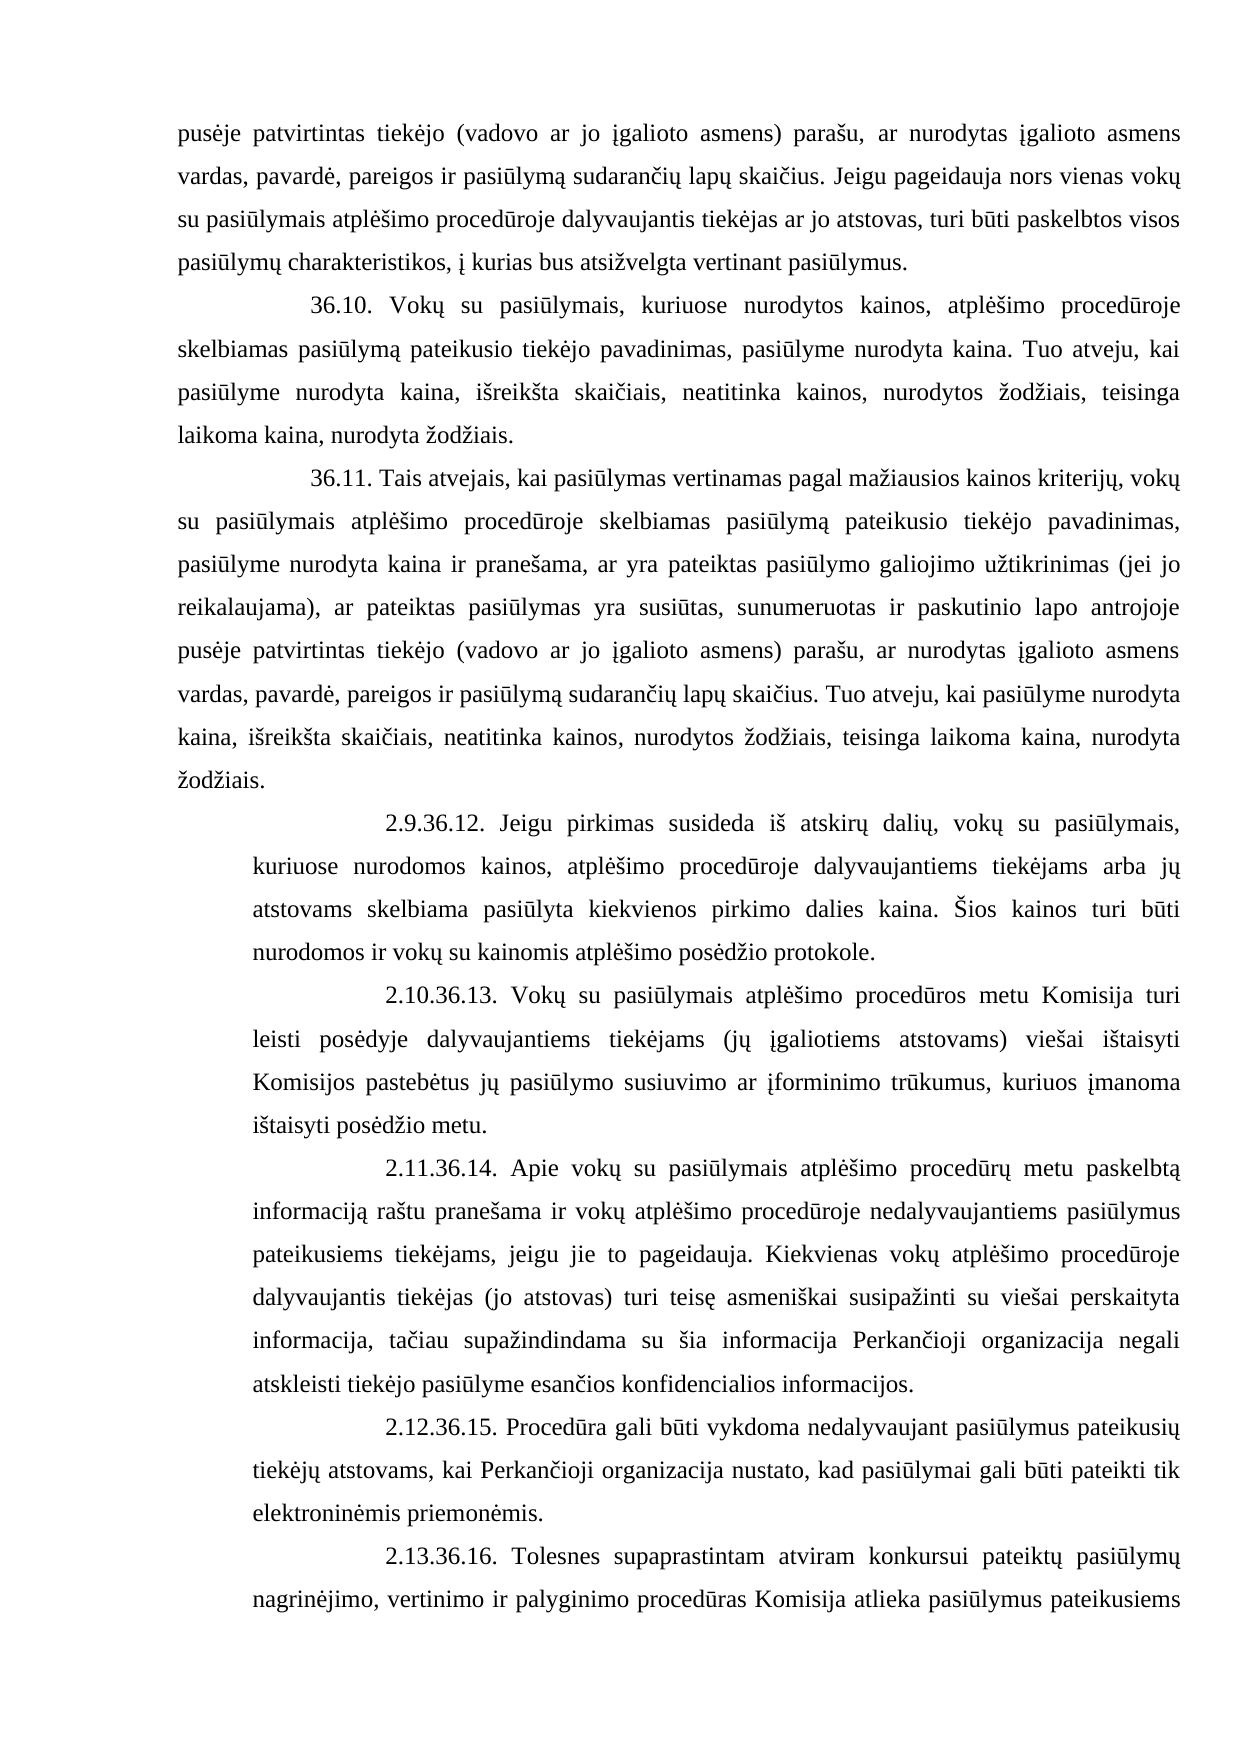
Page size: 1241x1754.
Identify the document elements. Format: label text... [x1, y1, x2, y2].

subtitle 36.12. Jeigu pirkimas susideda iš atskirų dalių, vokų su pasiūlymais, kuriuose nurodomos kainos, atplėšimo procedūroje dalyvaujantiems tiekėjams arba jų atstovams skelbiama pasiūlyta kiekvienos pirkimo dalies kaina. Šios kainos turi būti nurodomos ir vokų su kainomis atplėšimo posėdžio protokole. [177, 808, 1181, 966]
text pusėje patvirtintas tiekėjo (vadovo ar jo įgalioto asmens) parašu, ar nurodytas įgalioto asmens vardas, pavardė, pareigos ir pasiūlymą sudarančių lapų skaičius. Jeigu pageidauja nors vienas vokų su pasiūlymais atplėšimo procedūroje dalyvaujantis tiekėjas ar jo atstovas, turi būti paskelbtos visos pasiūlymų charakteristikos, į kurias bus atsižvelgta vertinant pasiūlymus. [177, 118, 1181, 276]
subtitle 36.13. Vokų su pasiūlymais atplėšimo procedūros metu Komisija turi leisti posėdyje dalyvaujantiems tiekėjams (jų įgaliotiems atstovams) viešai ištaisyti Komisijos pastebėtus jų pasiūlymo susiuvimo ar įforminimo trūkumus, kuriuos įmanoma ištaisyti posėdžio metu. [177, 981, 1181, 1139]
text 36.11. Tais atvejais, kai pasiūlymas vertinamas pagal mažiausios kainos kriterijų, vokų su pasiūlymais atplėšimo procedūroje skelbiamas pasiūlymą pateikusio tiekėjo pavadinimas, pasiūlyme nurodyta kaina ir pranešama, ar yra pateiktas pasiūlymo galiojimo užtikrinimas (jei jo reikalaujama), ar pateiktas pasiūlymas yra susiūtas, sunumeruotas ir paskutinio lapo antrojoje pusėje patvirtintas tiekėjo (vadovo ar jo įgalioto asmens) parašu, ar nurodytas įgalioto asmens vardas, pavardė, pareigos ir pasiūlymą sudarančių lapų skaičius. Tuo atveju, kai pasiūlyme nurodyta kaina, išreikšta skaičiais, neatitinka kainos, nurodytos žodžiais, teisinga laikoma kaina, nurodyta žodžiais. [177, 463, 1181, 794]
subtitle 36.16. Tolesnes supaprastintam atviram konkursui pateiktų pasiūlymų nagrinėjimo, vertinimo ir palyginimo procedūras Komisija atlieka pasiūlymus pateikusiems [177, 1541, 1181, 1613]
subtitle 36.14. Apie vokų su pasiūlymais atplėšimo procedūrų metu paskelbtą informaciją raštu pranešama ir vokų atplėšimo procedūroje nedalyvaujantiems pasiūlymus pateikusiems tiekėjams, jeigu jie to pageidauja. Kiekvienas vokų atplėšimo procedūroje dalyvaujantis tiekėjas (jo atstovas) turi teisę asmeniškai susipažinti su viešai perskaityta informacija, tačiau supažindindama su šia informacija Perkančioji organizacija negali atskleisti tiekėjo pasiūlyme esančios konfidencialios informacijos. [177, 1153, 1181, 1397]
text 36.10. Vokų su pasiūlymais, kuriuose nurodytos kainos, atplėšimo procedūroje skelbiamas pasiūlymą pateikusio tiekėjo pavadinimas, pasiūlyme nurodyta kaina. Tuo atveju, kai pasiūlyme nurodyta kaina, išreikšta skaičiais, neatitinka kainos, nurodytos žodžiais, teisinga laikoma kaina, nurodyta žodžiais. [177, 291, 1181, 449]
subtitle 36.15. Procedūra gali būti vykdoma nedalyvaujant pasiūlymus pateikusių tiekėjų atstovams, kai Perkančioji organizacija nustato, kad pasiūlymai gali būti pateikti tik elektroninėmis priemonėmis. [177, 1412, 1181, 1527]
